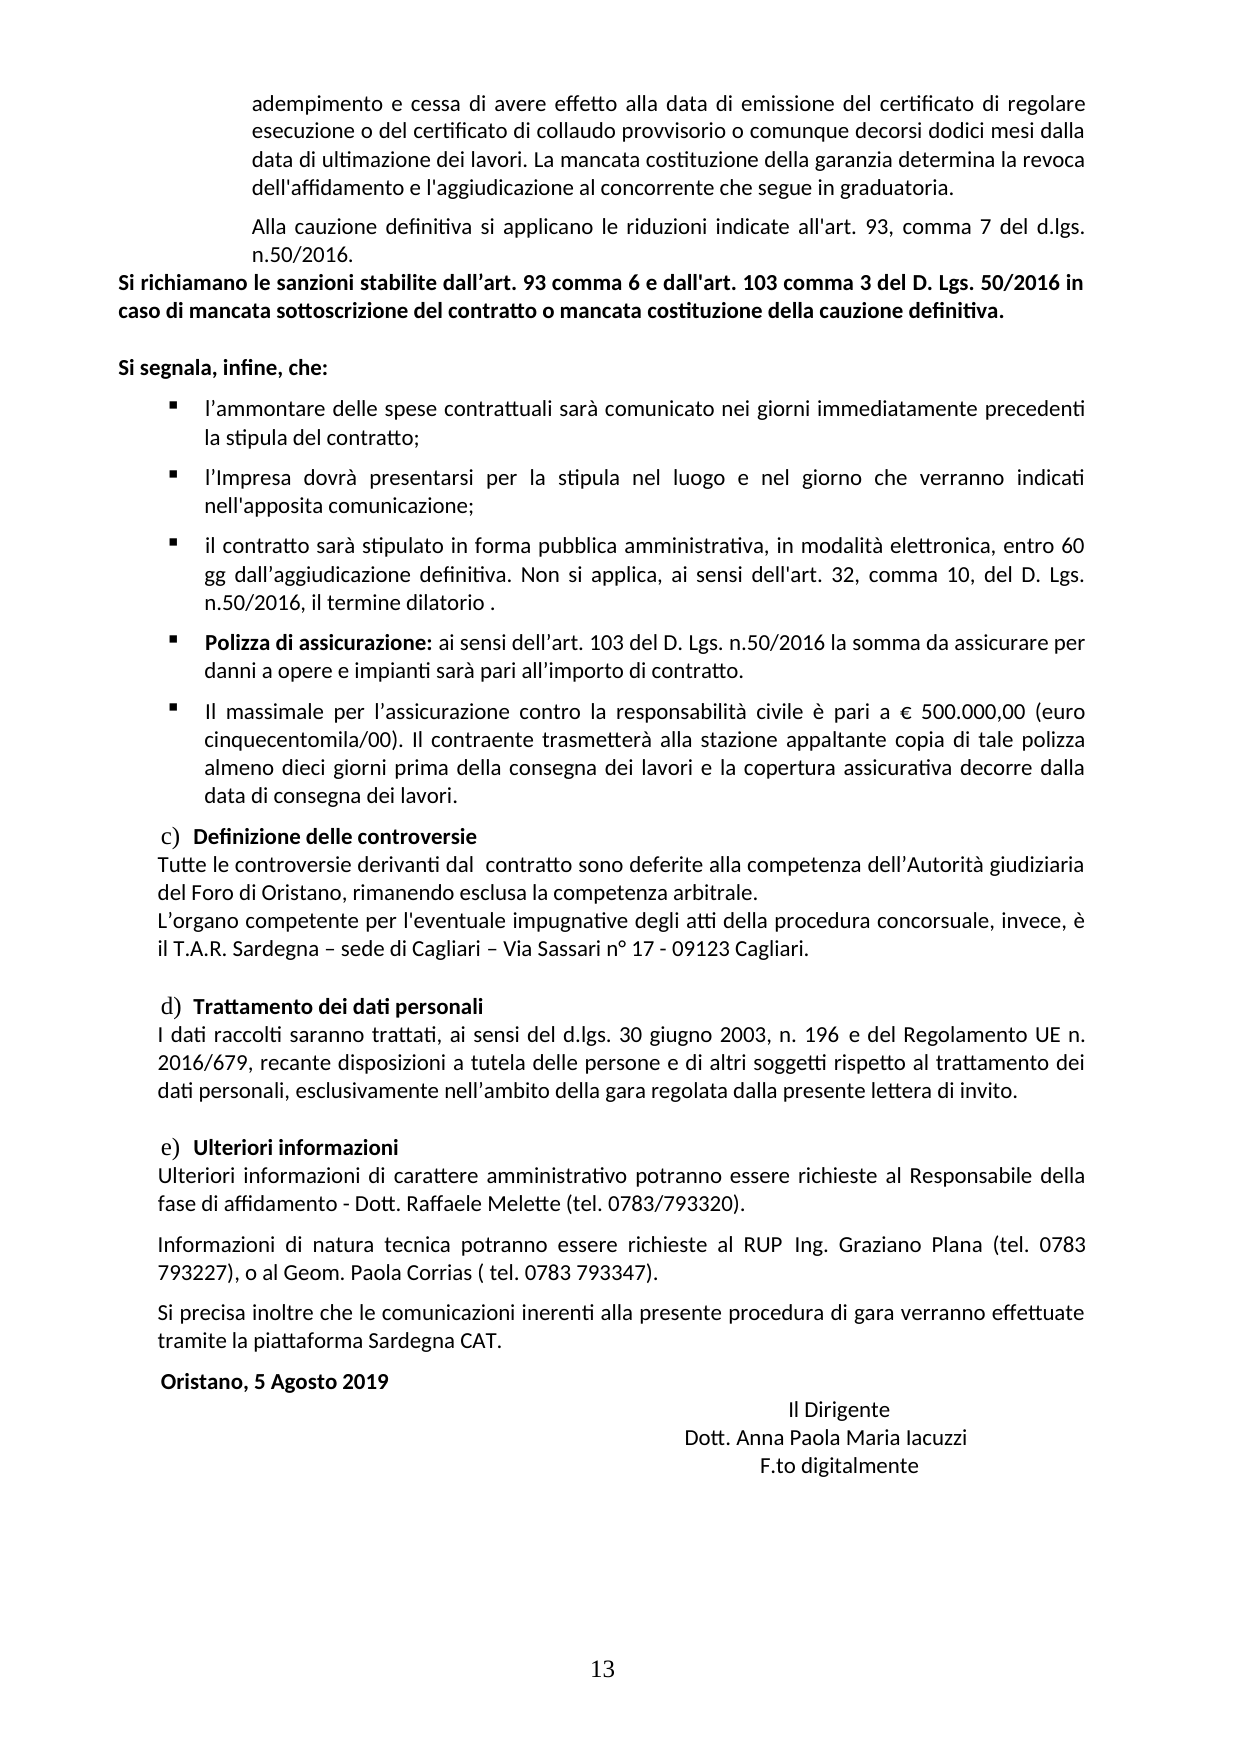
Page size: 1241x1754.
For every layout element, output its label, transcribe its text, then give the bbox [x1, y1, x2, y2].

text I dati raccolti saranno trattati, ai sensi del d.lgs. 30 giugno 2003, n. 196 e del Regolamento UE n. 2016/679, recante disposizioni a tutela delle persone e di altri soggetti rispetto al trattamento dei dati personali, esclusivamente nell’ambito della gara regolata dalla presente lettera di invito. [157, 1020, 1087, 1104]
text F.to digitalmente [161, 1451, 1087, 1479]
list Polizza di assicurazione: ai sensi dell’art. 103 del D. Lgs. n.50/2016 la somma da assicurare per danni a opere e impianti sarà pari all’importo di contratto. [167, 628, 1087, 684]
text Informazioni di natura tecnica potranno essere richieste al RUP Ing. Graziano Plana (tel. 0783 793227), o al Geom. Paola Corrias ( tel. 0783 793347). [157, 1230, 1087, 1286]
text Il Dirigente [161, 1395, 1087, 1423]
list l’Impresa dovrà presentarsi per la stipula nel luogo e nel giorno che verranno indicati nell'apposita comunicazione; [167, 463, 1087, 519]
list il contratto sarà stipulato in forma pubblica amministrativa, in modalità elettronica, entro 60 gg dall’aggiudicazione definitiva. Non si applica, ai sensi dell'art. 32, comma 10, del D. Lgs. n.50/2016, il termine dilatorio . [167, 532, 1087, 616]
list adempimento e cessa di avere effetto alla data di emissione del certificato di regolare esecuzione o del certificato di collaudo provvisorio o comunque decorsi dodici mesi dalla data di ultimazione dei lavori. La mancata costituzione della garanzia determina la revoca dell'affidamento e l'aggiudicazione al concorrente che segue in graduatoria. [194, 89, 1087, 201]
text Dott. Anna Paola Maria Iacuzzi [161, 1423, 1087, 1451]
text Tutte le controversie derivanti dal contratto sono deferite alla competenza dell’Autorità giudiziaria del Foro di Oristano, rimanendo esclusa la competenza arbitrale. [157, 850, 1087, 906]
text Si richiamano le sanzioni stabilite dall’art. 93 comma 6 e dall'art. 103 comma 3 del D. Lgs. 50/2016 in caso di mancata sottoscrizione del contratto o mancata costituzione della cauzione definitiva. [118, 268, 1087, 324]
text Ulteriori informazioni di carattere amministrativo potranno essere richieste al Responsabile della fase di affidamento - Dott. Raffaele Melette (tel. 0783/793320). [158, 1161, 1087, 1217]
list Ulteriori informazioni [161, 1132, 1087, 1161]
list Alla cauzione definitiva si applicano le riduzioni indicate all'art. 93, comma 7 del d.lgs. n.50/2016. [194, 212, 1087, 268]
list Il massimale per l’assicurazione contro la responsabilità civile è pari a € 500.000,00 (euro cinquecentomila/00). Il contraente trasmetterà alla stazione appaltante copia di tale polizza almeno dieci giorni prima della consegna dei lavori e la copertura assicurativa decorre dalla data di consegna dei lavori. [167, 697, 1087, 809]
text Oristano, 5 Agosto 2019 [161, 1367, 1087, 1395]
text Si precisa inoltre che le comunicazioni inerenti alla presente procedura di gara verranno effettuate tramite la piattaforma Sardegna CAT. [157, 1298, 1087, 1354]
list l’ammontare delle spese contrattuali sarà comunicato nei giorni immediatamente precedenti la stipula del contratto; [167, 394, 1087, 451]
list TRATTAMENTO DEI DATI PERSONALI [161, 991, 1087, 1020]
list DEFINIZIONE DELLE CONTROVERSIE [161, 821, 1087, 850]
text L’organo competente per l'eventuale impugnative degli atti della procedura concorsuale, invece, è il T.A.R. Sardegna – sede di Cagliari – Via Sassari n° 17 - 09123 Cagliari. [157, 906, 1087, 962]
text Si segnala, infine, che: [118, 353, 1087, 381]
